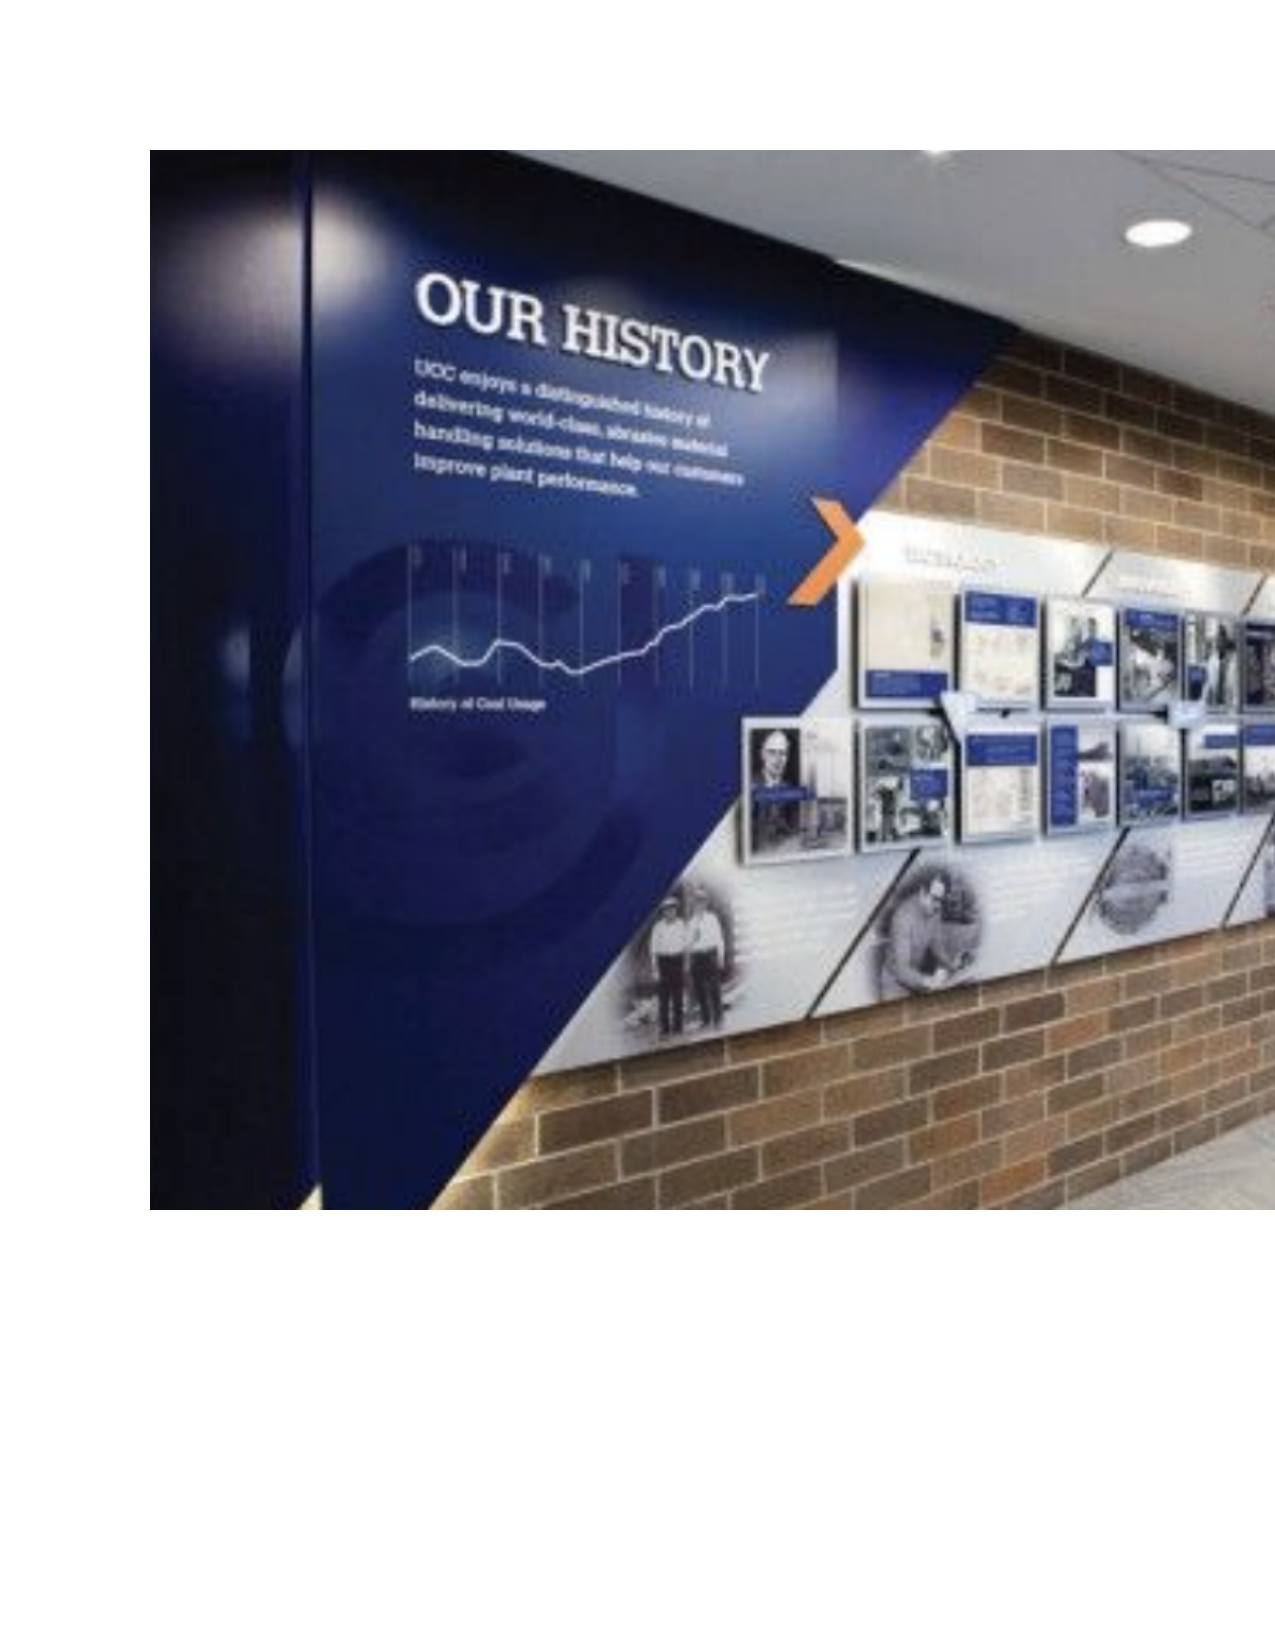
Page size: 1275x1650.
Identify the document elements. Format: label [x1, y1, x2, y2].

picture [150, 150, 1275, 1210]
